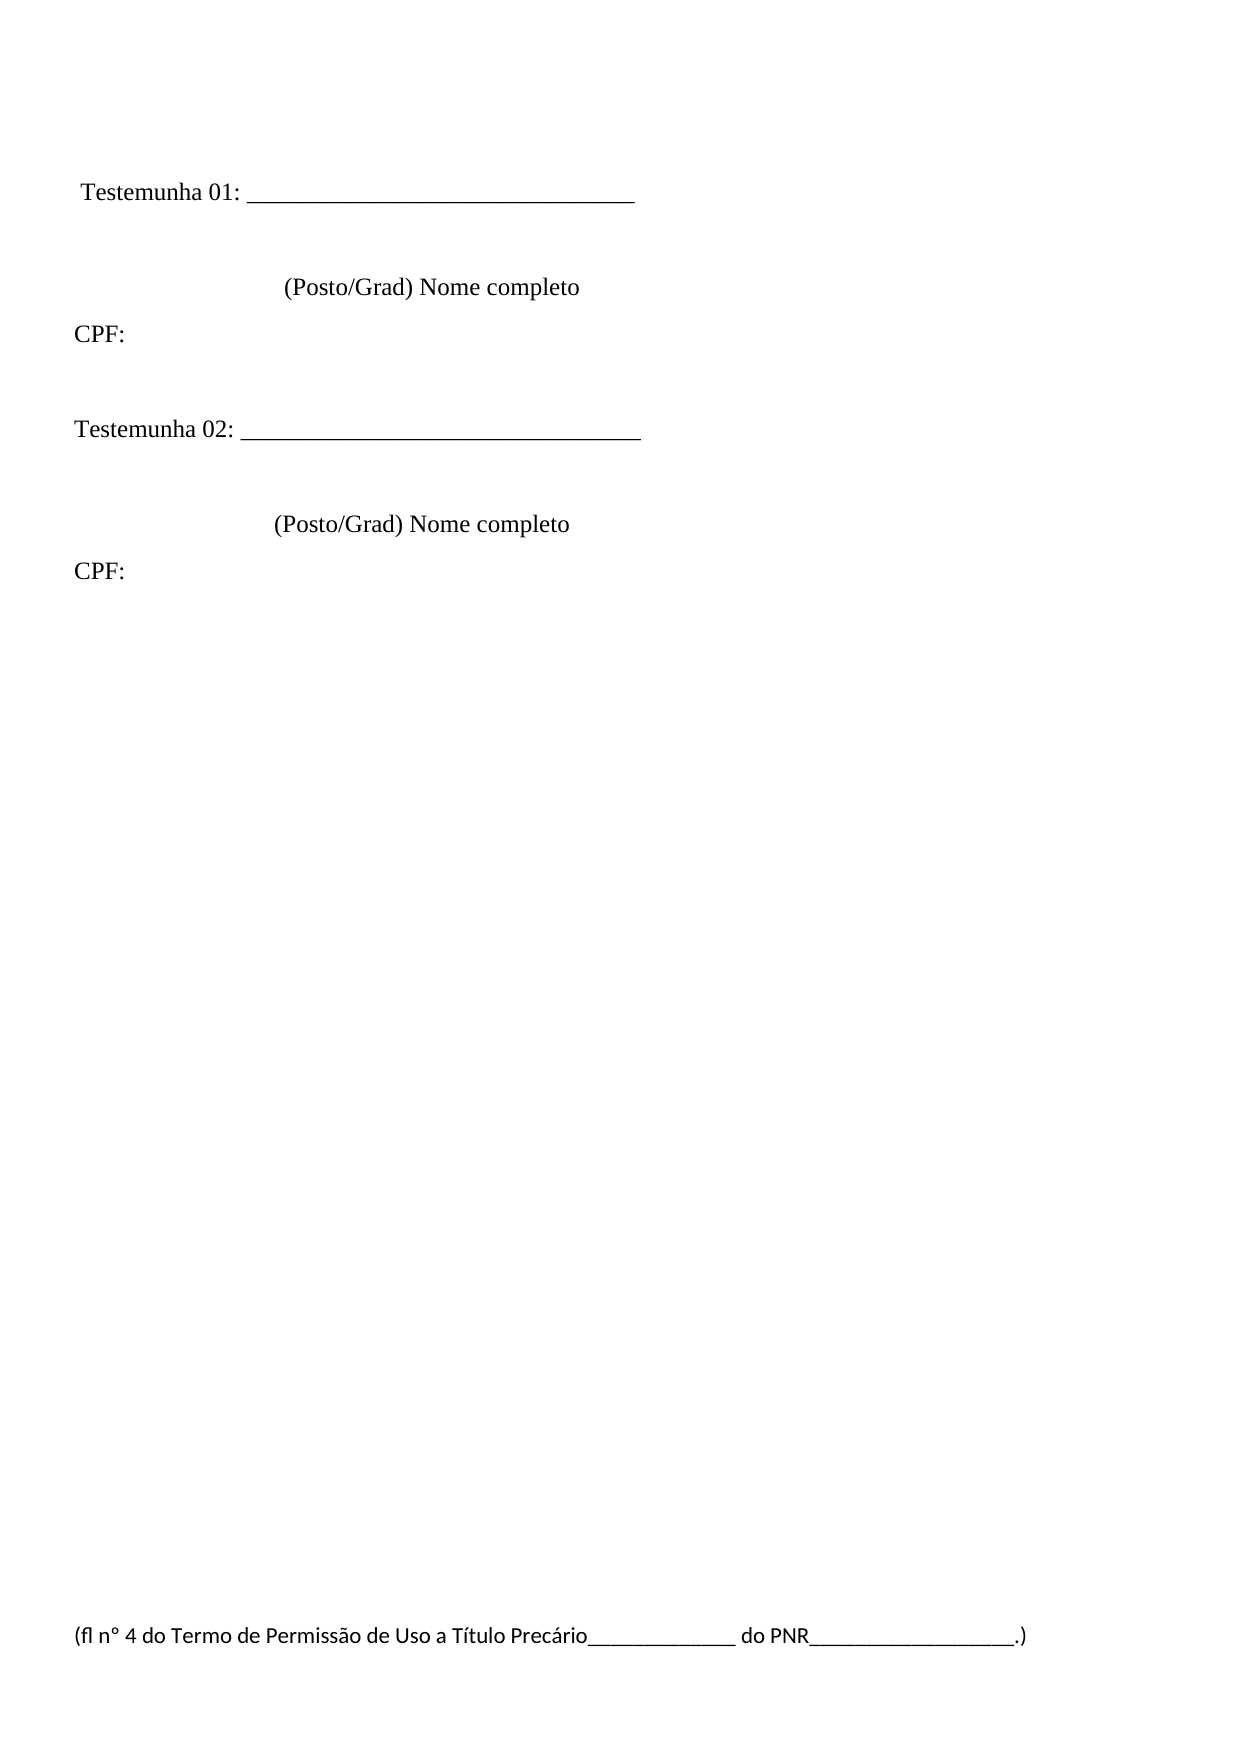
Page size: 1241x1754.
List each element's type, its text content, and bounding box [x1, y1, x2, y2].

text CPF: [74, 319, 1167, 348]
text (Posto/Grad) Nome completo [74, 509, 1167, 538]
text CPF: [74, 556, 1167, 585]
text (Posto/Grad) Nome completo [74, 272, 1167, 301]
text Testemunha 02: ________________________________ [74, 414, 1167, 443]
text Testemunha 01: _______________________________ [74, 177, 1167, 206]
